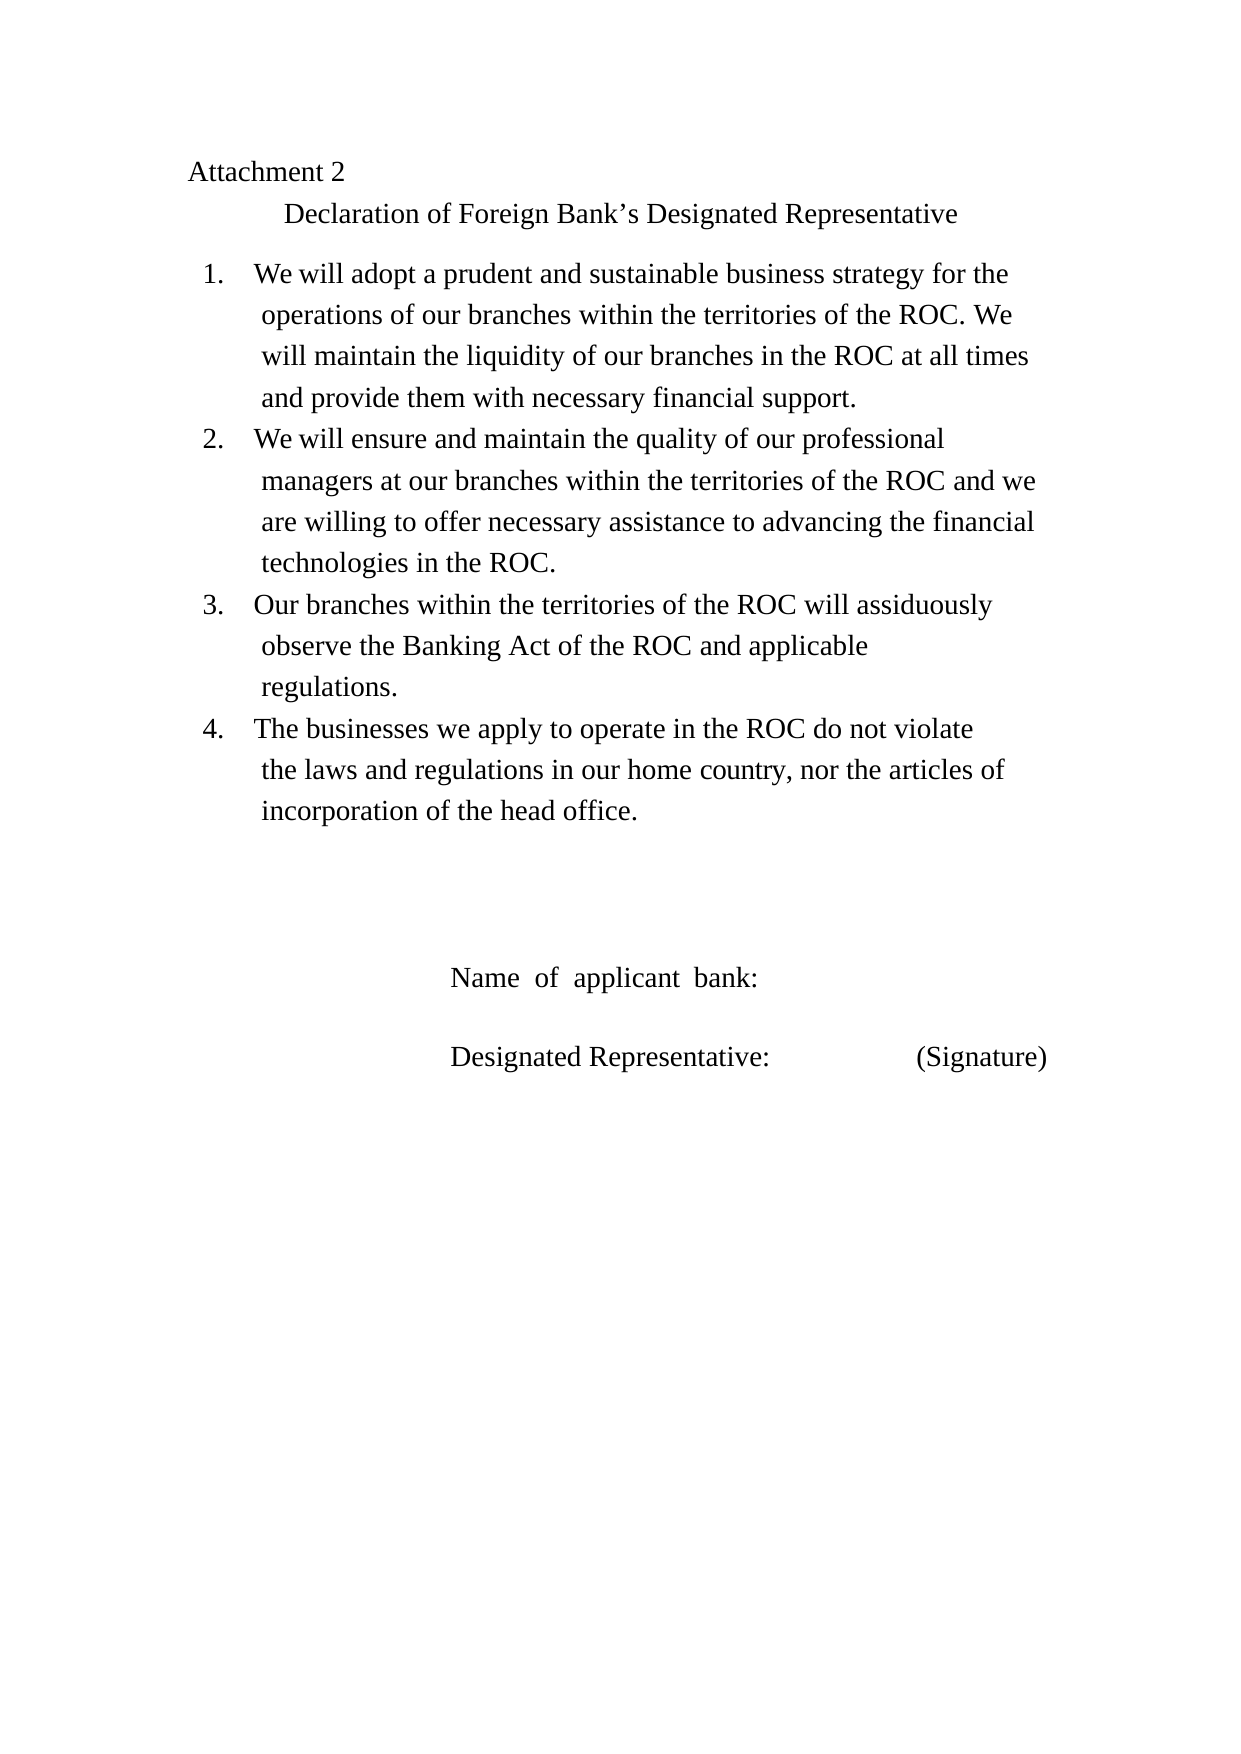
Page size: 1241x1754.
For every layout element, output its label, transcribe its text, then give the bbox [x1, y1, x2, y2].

text Designated Representative: (Signature) [450, 1039, 1065, 1073]
list We will adopt a prudent and sustainable business strategy for the operations of our branches within the territories of the ROC. We will maintain the liquidity of our branches in the ROC at all times and provide them with necessary financial support. [202, 256, 1029, 413]
text Declaration of Foreign Bank’s Designated Representative [283, 196, 1065, 229]
text Attachment 2 [187, 154, 1065, 188]
text Name of applicant bank: [450, 960, 1065, 994]
list We will ensure and maintain the quality of our professional managers at our branches within the territories of the ROC and we are willing to offer necessary assistance to advancing the financial technologies in the ROC. [202, 421, 1036, 579]
list The businesses we apply to operate in the ROC do not violate the laws and regulations in our home country, nor the articles of incorporation of the head office. [202, 711, 1016, 827]
list Our branches within the territories of the ROC will assiduously observe the Banking Act of the ROC and applicable regulations. [202, 587, 1011, 703]
